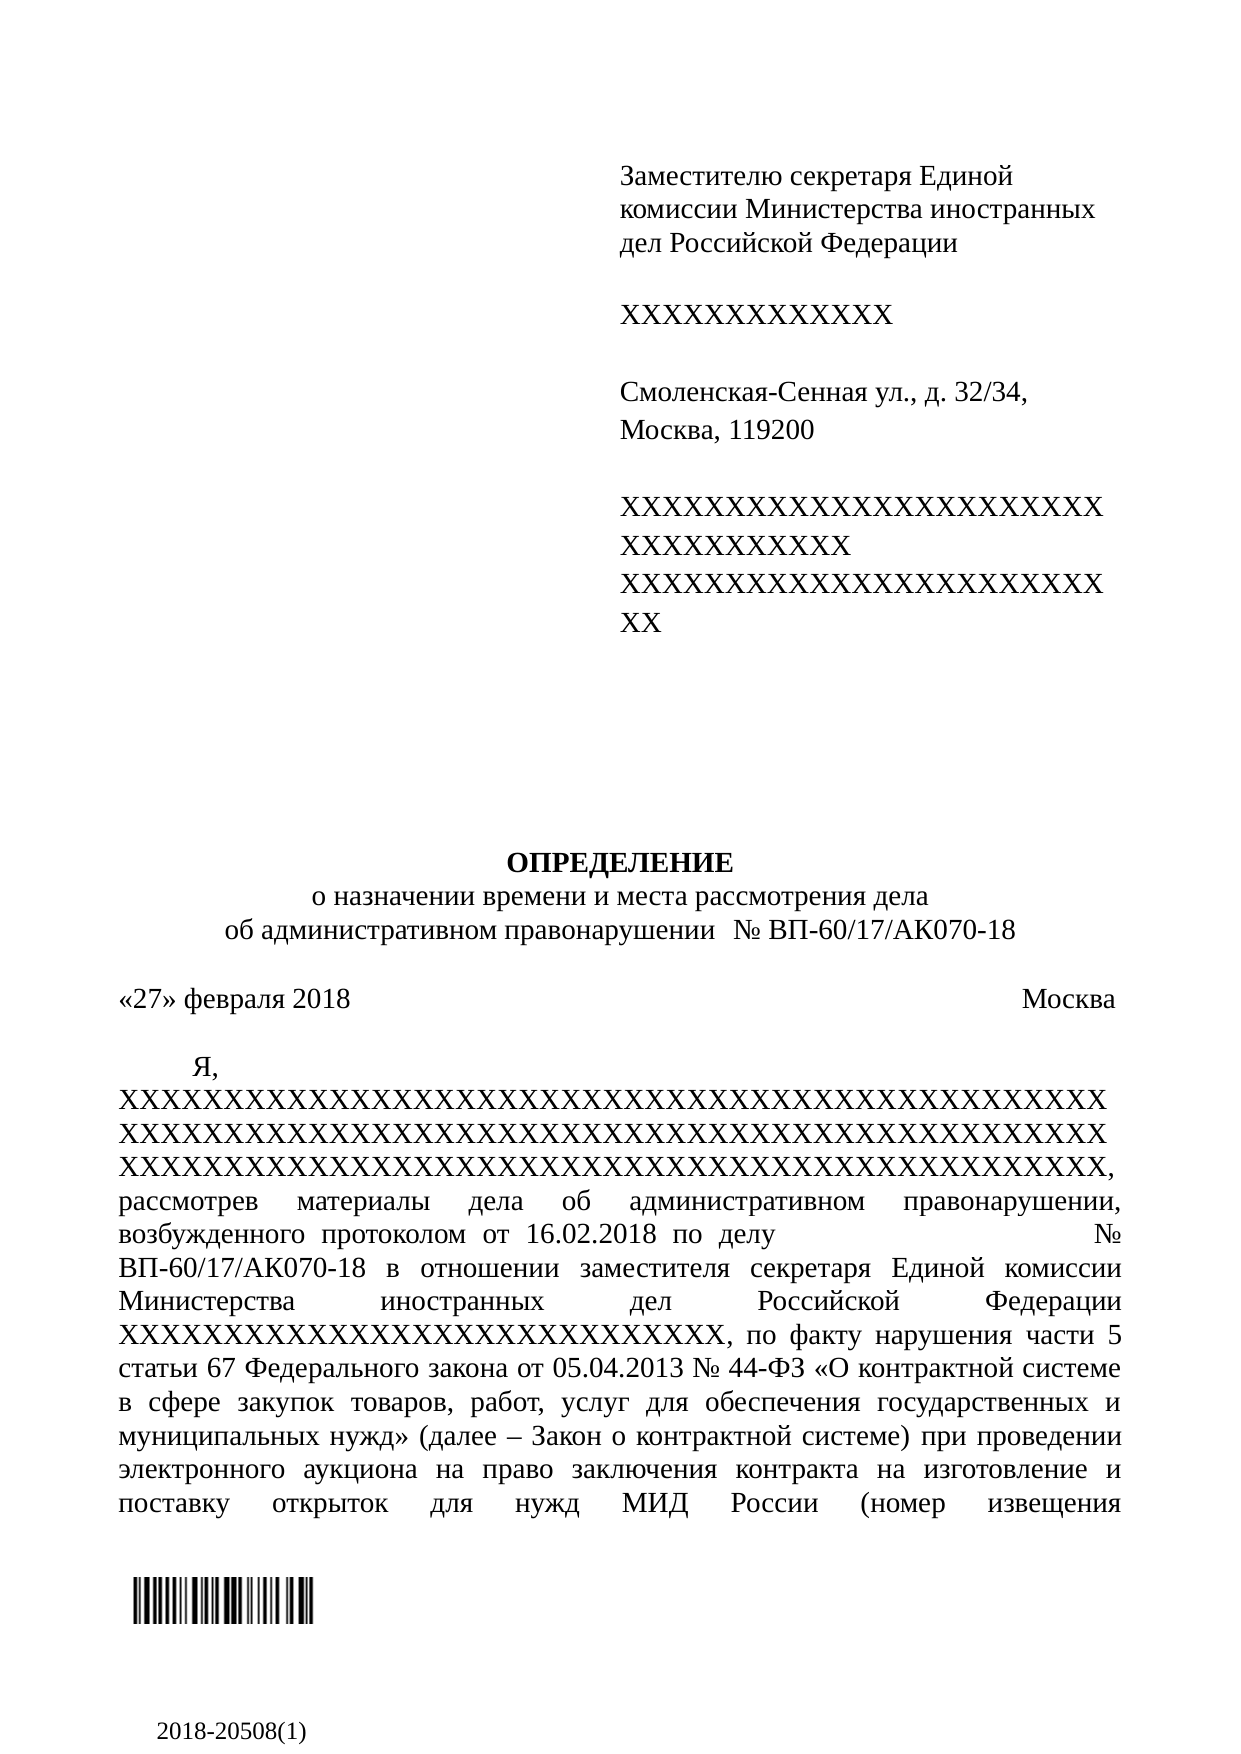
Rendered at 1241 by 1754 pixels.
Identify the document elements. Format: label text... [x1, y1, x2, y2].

text Заместителю секретаря Единой комиссии Министерства иностранных дел Российской Федерации [619, 158, 1122, 258]
text XXXXXXXXXXXXXXXXXXXXXXXXXXXXXXXXXX [619, 489, 1122, 562]
subtitle ОПРЕДЕЛЕНИЕ [118, 845, 1122, 878]
text об административном правонарушении № ВП-60/17/АК070-18 [118, 912, 1122, 948]
picture [118, 1577, 331, 1624]
text Смоленская-Сенная ул., д. 32/34, [619, 374, 1122, 407]
text «27» февраля 2018 Москва [118, 982, 1122, 1015]
text XXXXXXXXXXXXXXXXXXXXXXXXX [619, 567, 1122, 639]
text о назначении времени и места рассмотрения дела [118, 878, 1122, 912]
text Москва, 119200 [619, 412, 1122, 446]
text XXXXXXXXXXXXX [619, 297, 1122, 330]
text Я, XXXXXXXXXXXXXXXXXXXXXXXXXXXXXXXXXXXXXXXXXXXXXXXXXXXXXXXXXXXXXXXXXXXXXXXXXXXXXXXXXXXXXXXXXXXXXXXXXXXXXXXXXXXXXXXXXXXXXXXXXXXXXXXXXXXXXXXXXXXXX, рассмотрев материалы дела об административном правонарушении, возбужденного протоколом от 16.02.2018 по делу № ВП-60/17/АК070-18 в отношении заместителя секретаря Единой комиссии Министерства иностранных дел Российской Федерации XXXXXXXXXXXXXXXXXXXXXXXXXXXXX, по факту нарушения части 5 статьи 67 Федерального закона от 05.04.2013 № 44-ФЗ «О контрактной системе в сфере закупок товаров, работ, услуг для обеспечения государственных и муниципальных нужд» (далее – Закон о контрактной системе) при проведении электронного аукциона на право заключения контракта на изготовление и поставку открыток для нужд МИД России (номер извещения [118, 1049, 1122, 1518]
